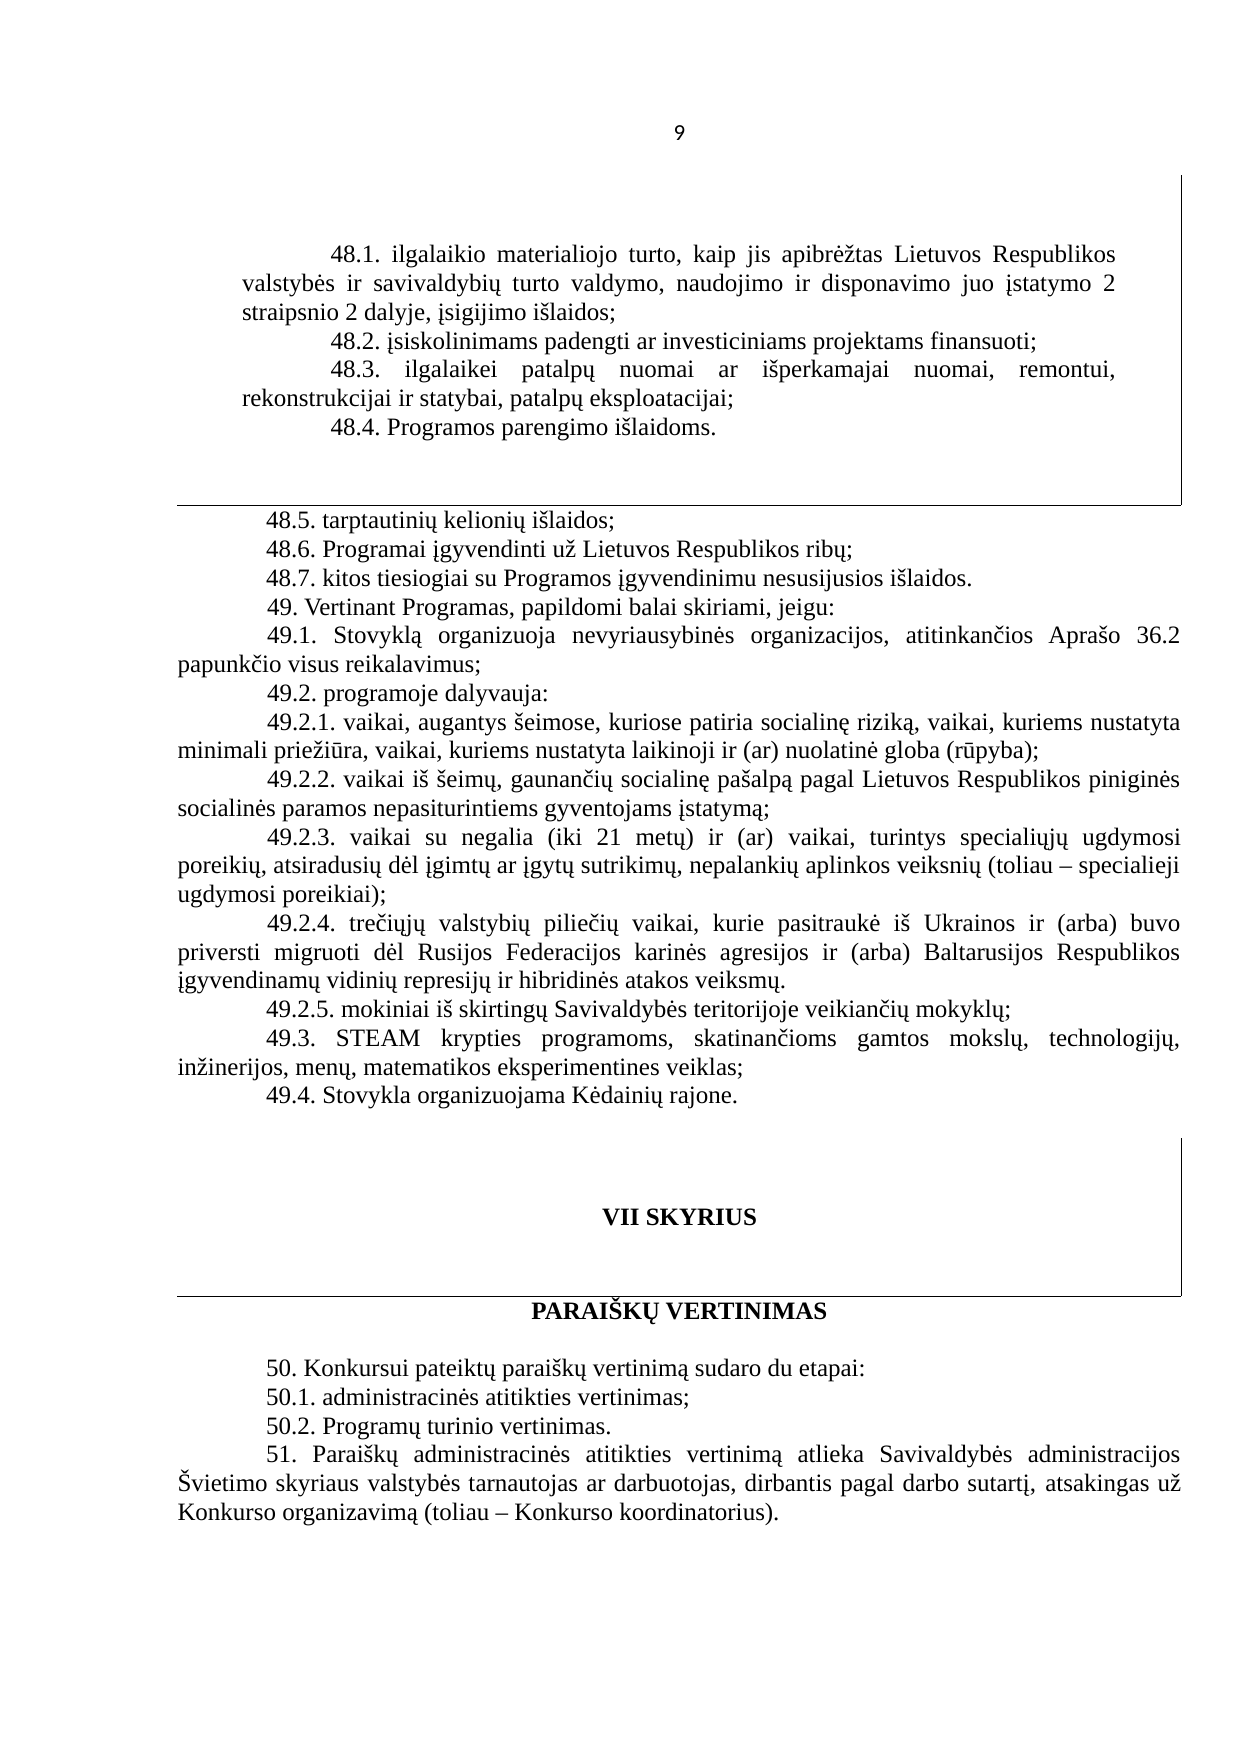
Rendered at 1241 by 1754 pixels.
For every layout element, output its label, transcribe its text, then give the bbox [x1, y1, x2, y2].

text 49.2.3. vaikai su negalia (iki 21 metų) ir (ar) vaikai, turintys specialiųjų ugdymosi poreikių, atsiradusių dėl įgimtų ar įgytų sutrikimų, nepalankių aplinkos veiksnių (toliau – specialieji ugdymosi poreikiai); [177, 822, 1181, 908]
text 48.5. tarptautinių kelionių išlaidos; [177, 505, 1181, 534]
text 49.1. Stovyklą organizuoja nevyriausybinės organizacijos, atitinkančios Aprašo 36.2 papunkčio visus reikalavimus; [177, 620, 1181, 678]
text 50.2. Programų turinio vertinimas. [177, 1411, 1181, 1439]
text 49.2.5. mokiniai iš skirtingų Savivaldybės teritorijoje veikiančių mokyklų; [177, 994, 1181, 1023]
text 49.3. STEAM krypties programoms, skatinančioms gamtos mokslų, technologijų, inžinerijos, menų, matematikos eksperimentines veiklas; [177, 1023, 1181, 1080]
text 49. Vertinant Programas, papildomi balai skiriami, jeigu: [177, 592, 1181, 620]
text 49.2.4. trečiųjų valstybių piliečių vaikai, kurie pasitraukė iš Ukrainos ir (arba) buvo priversti migruoti dėl Rusijos Federacijos karinės agresijos ir (arba) Baltarusijos Respublikos įgyvendinamų vidinių represijų ir hibridinės atakos veiksmų. [177, 908, 1181, 994]
text 48.3. ilgalaikei patalpų nuomai ar išperkamajai nuomai, remontui, rekonstrukcijai ir statybai, patalpų eksploatacijai; [177, 354, 1181, 412]
text 51. Paraiškų administracinės atitikties vertinimą atlieka Savivaldybės administracijos Švietimo skyriaus valstybės tarnautojas ar darbuotojas, dirbantis pagal darbo sutartį, atsakingas už Konkurso organizavimą (toliau – Konkurso koordinatorius). [177, 1439, 1181, 1526]
text 49.2.2. vaikai iš šeimų, gaunančių socialinę pašalpą pagal Lietuvos Respublikos piniginės socialinės paramos nepasiturintiems gyventojams įstatymą; [177, 764, 1181, 822]
text VII SKYRIUS [177, 1138, 1181, 1296]
text PARAIŠKŲ VERTINIMAS [177, 1296, 1181, 1324]
text 49.2. programoje dalyvauja: [177, 678, 1181, 707]
text 50. Konkursui pateiktų paraiškų vertinimą sudaro du etapai: [177, 1353, 1181, 1382]
text 48.7. kitos tiesiogiai su Programos įgyvendinimu nesusijusios išlaidos. [177, 563, 1181, 592]
text 48.2. įsiskolinimams padengti ar investiciniams projektams finansuoti; [177, 326, 1181, 354]
text 49.4. Stovykla organizuojama Kėdainių rajone. [177, 1080, 1181, 1109]
text 49.2.1. vaikai, augantys šeimose, kuriose patiria socialinę riziką, vaikai, kuriems nustatyta minimali priežiūra, vaikai, kuriems nustatyta laikinoji ir (ar) nuolatinė globa (rūpyba); [177, 707, 1181, 764]
text 48.4. Programos parengimo išlaidoms. [177, 412, 1181, 505]
text 48.1. ilgalaikio materialiojo turto, kaip jis apibrėžtas Lietuvos Respublikos valstybės ir savivaldybių turto valdymo, naudojimo ir disponavimo juo įstatymo 2 straipsnio 2 dalyje, įsigijimo išlaidos; [177, 175, 1181, 326]
text 50.1. administracinės atitikties vertinimas; [177, 1382, 1181, 1411]
text 48.6. Programai įgyvendinti už Lietuvos Respublikos ribų; [177, 534, 1181, 563]
